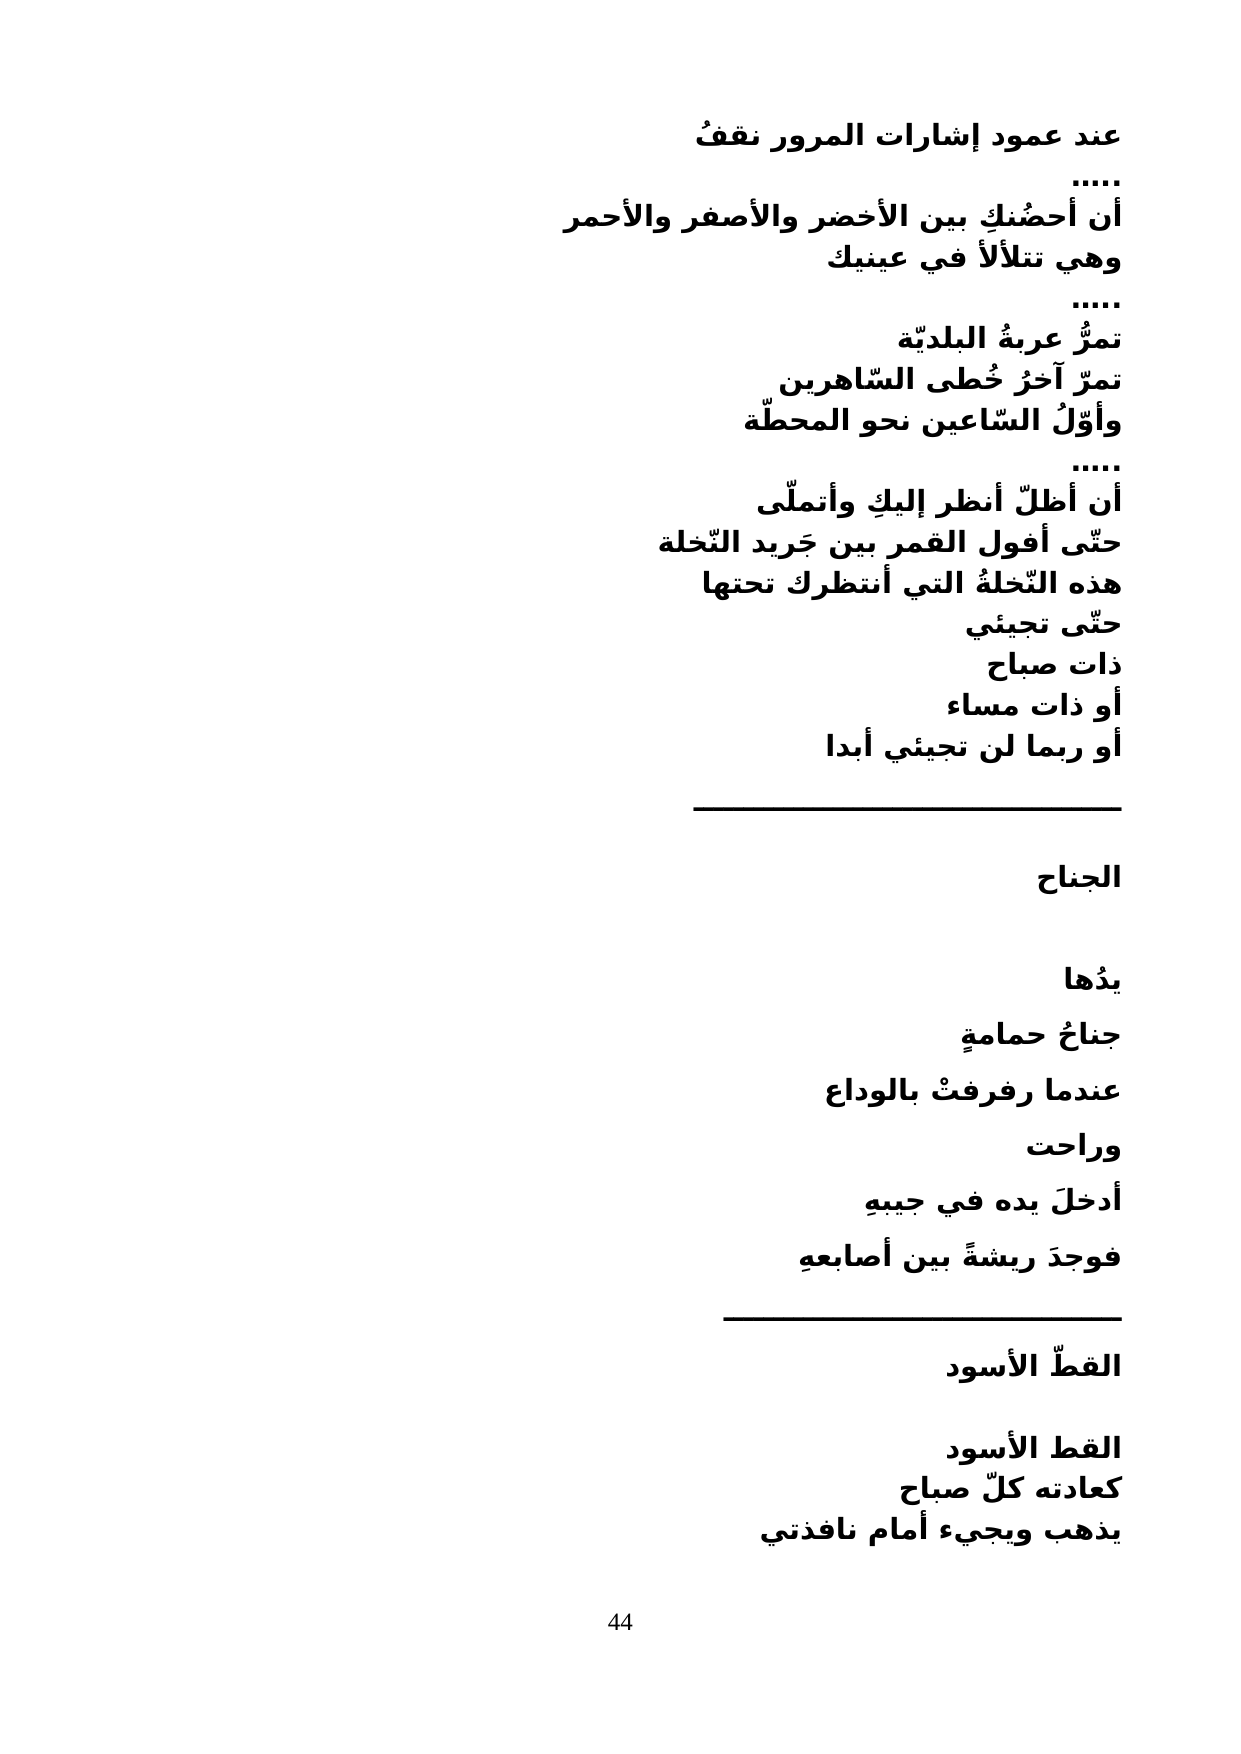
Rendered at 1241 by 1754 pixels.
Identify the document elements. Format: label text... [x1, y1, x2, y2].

text عندما رفرفتْ بالوداع [118, 1073, 1122, 1107]
text كعادته كلّ صباح [118, 1472, 1122, 1506]
text فوجدَ ريشةً بين أصابعهِ [118, 1239, 1122, 1273]
text يذهب ويجيء أمام نافذتي [118, 1512, 1122, 1546]
text ـــــــــــــــــــــــــــــــــــــــــــ [118, 784, 1122, 818]
text وراحت [118, 1128, 1122, 1162]
text يدُها [118, 962, 1122, 996]
text ــــــــــــــــــــــــــــــــــــــــ [118, 1294, 1122, 1328]
text أنْ نسيرَ والبحرَ تحتَ الشّمس حُفاةً خُطانا على الرّمل تمحُوها الأمواجُ ….. أن نجلسَ متقابلين وبيننا بيتزا كبيرة نلتهمُها بِنَهَم ثمّ نشرَبُ عصير بُرتقال ما ألذّه على شفتيكِ ….. أن نمشيَ من شارع إلى شارع من ساحةٍ إلى ساحة حتّى مطلع الفجر عند عمود إشارات المرور نقفُ ….. أن أحضُنكِ بين الأخضر والأصفر والأحمر وهي تتلألأ في عينيك ….. تمرُّ عربةُ البلديّة تمرّ آخرُ خُطى السّاهرين وأوّلُ السّاعين نحو المحطّة ….. أن أظلّ أنظر إليكِ وأتملّى حتّى أفول القمر بين جَريد النّخلة هذه النّخلةُ التي أنتظرك تحتها حتّى تجيئي ذات صباح أو ذات مساء أو ربما لن تجيئي أبدا [118, 118, 1122, 763]
text أدخلَ يده في جيبهِ [118, 1183, 1122, 1217]
subtitle الجناح [118, 861, 1122, 894]
text القطّ الأسود [118, 1349, 1122, 1383]
text جناحُ حمامةٍ [118, 1018, 1122, 1052]
text القط الأسود [118, 1431, 1122, 1465]
